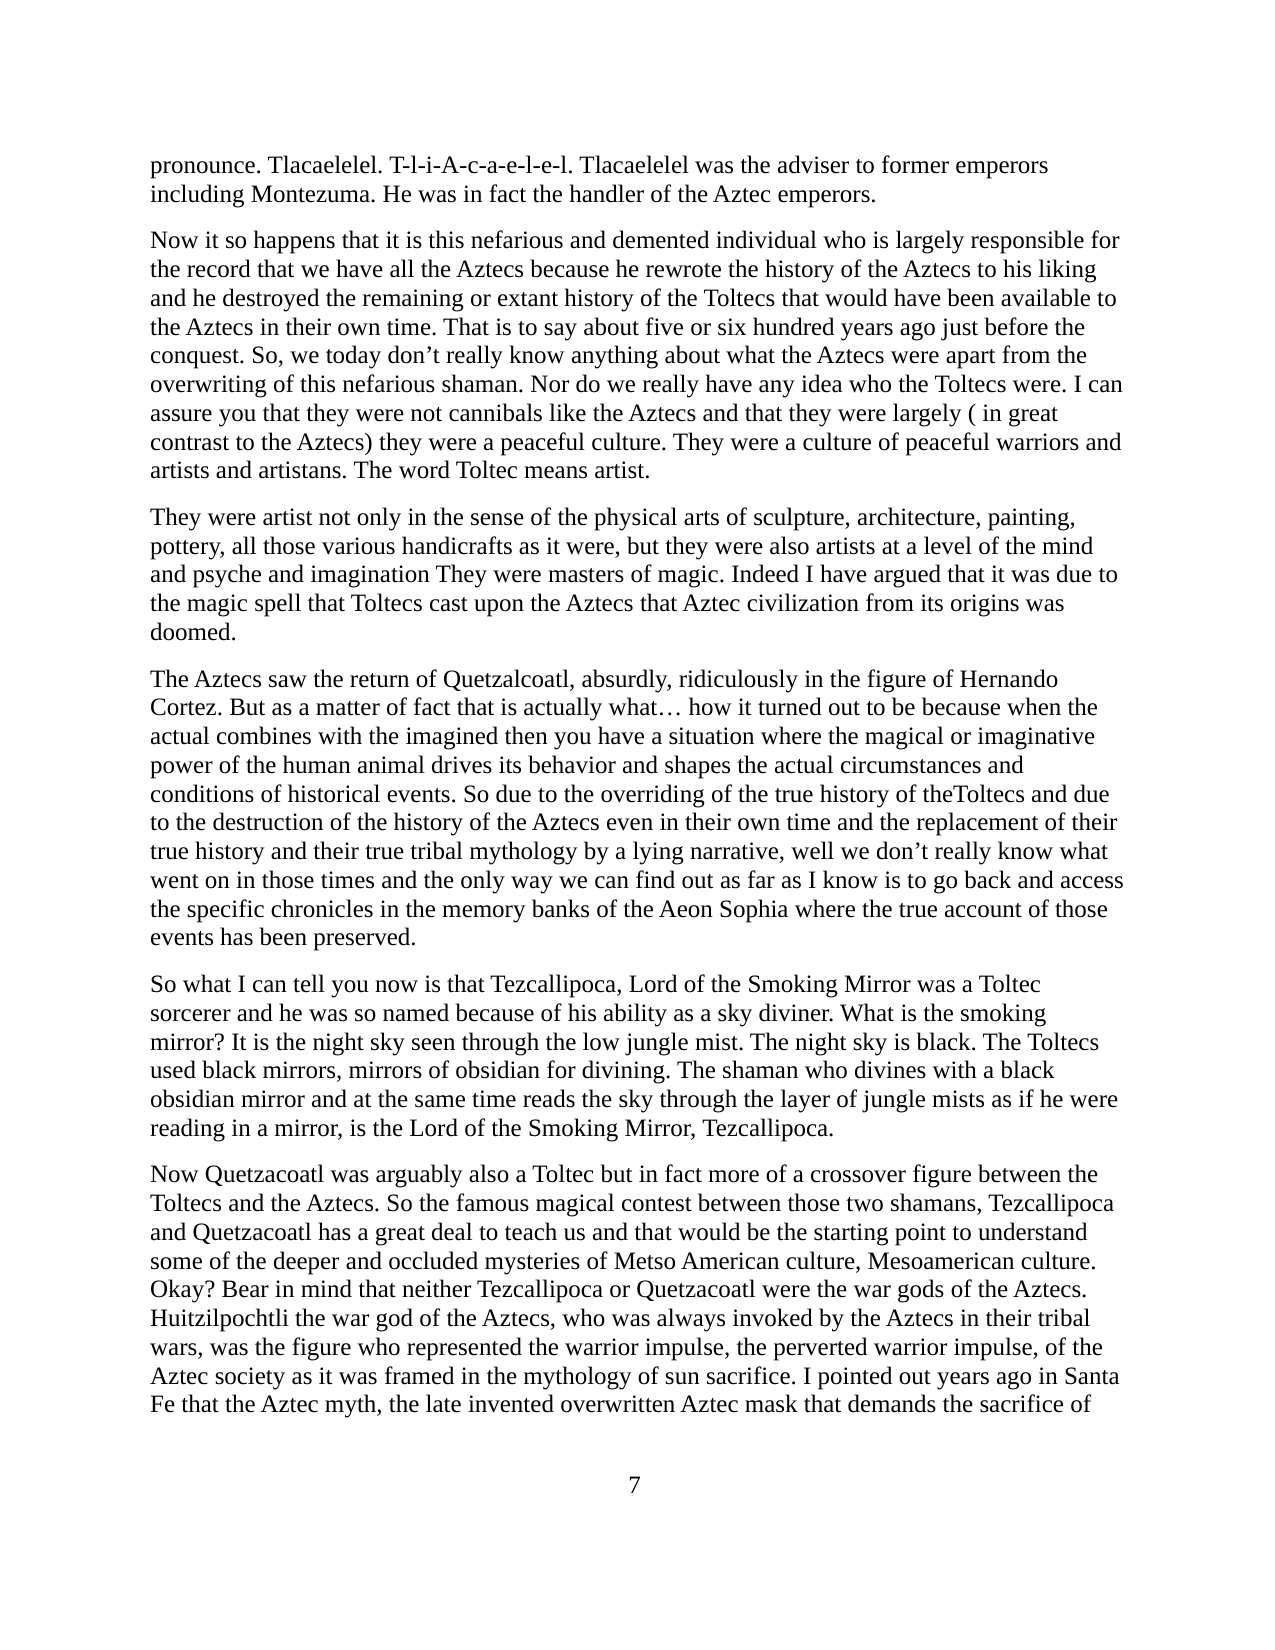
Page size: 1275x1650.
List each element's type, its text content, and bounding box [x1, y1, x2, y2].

text Now Quetzacoatl was arguably also a Toltec but in fact more of a crossover figure between the Toltecs and the Aztecs. So the famous magical contest between those two shamans, Tezcallipoca and Quetzacoatl has a great deal to teach us and that would be the starting point to understand some of the deeper and occluded mysteries of Metso American culture, Mesoamerican culture. Okay? Bear in mind that neither Tezcallipoca or Quetzacoatl were the war gods of the Aztecs. Huitzilpochtli the war god of the Aztecs, who was always invoked by the Aztecs in their tribal wars, was the figure who represented the warrior impulse, the perverted warrior impulse, of the Aztec society as it was framed in the mythology of sun sacrifice. I pointed out years ago in Santa Fe that the Aztec myth, the late invented overwritten Aztec mask that demands the sacrifice of [150, 1159, 1125, 1418]
text So what I can tell you now is that Tezcallipoca, Lord of the Smoking Mirror was a Toltec sorcerer and he was so named because of his ability as a sky diviner. What is the smoking mirror? It is the night sky seen through the low jungle mist. The night sky is black. The Toltecs used black mirrors, mirrors of obsidian for divining. The shaman who divines with a black obsidian mirror and at the same time reads the sky through the layer of jungle mists as if he were reading in a mirror, is the Lord of the Smoking Mirror, Tezcallipoca. [150, 969, 1125, 1142]
text Now it so happens that it is this nefarious and demented individual who is largely responsible for the record that we have all the Aztecs because he rewrote the history of the Aztecs to his liking and he destroyed the remaining or extant history of the Toltecs that would have been available to the Aztecs in their own time. That is to say about five or six hundred years ago just before the conquest. So, we today don’t really know anything about what the Aztecs were apart from the overwriting of this nefarious shaman. Nor do we really have any idea who the Toltecs were. I can assure you that they were not cannibals like the Aztecs and that they were largely ( in great contrast to the Aztecs) they were a peaceful culture. They were a culture of peaceful warriors and artists and artistans. The word Toltec means artist. [150, 225, 1125, 484]
text The Aztecs saw the return of Quetzalcoatl, absurdly, ridiculously in the figure of Hernando Cortez. But as a matter of fact that is actually what… how it turned out to be because when the actual combines with the imagined then you have a situation where the magical or imaginative power of the human animal drives its behavior and shapes the actual circumstances and conditions of historical events. So due to the overriding of the true history of theToltecs and due to the destruction of the history of the Aztecs even in their own time and the replacement of their true history and their true tribal mythology by a lying narrative, well we don’t really know what went on in those times and the only way we can find out as far as I know is to go back and access the specific chronicles in the memory banks of the Aeon Sophia where the true account of those events has been preserved. [150, 664, 1125, 951]
text They were artist not only in the sense of the physical arts of sculpture, architecture, painting, pottery, all those various handicrafts as it were, but they were also artists at a level of the mind and psyche and imagination They were masters of magic. Indeed I have argued that it was due to the magic spell that Toltecs cast upon the Aztecs that Aztec civilization from its origins was doomed. [150, 502, 1125, 646]
text pronounce. Tlacaelelel. T-l-i-A-c-a-e-l-e-l. Tlacaelelel was the adviser to former emperors including Montezuma. He was in fact the handler of the Aztec emperors. [150, 150, 1125, 207]
